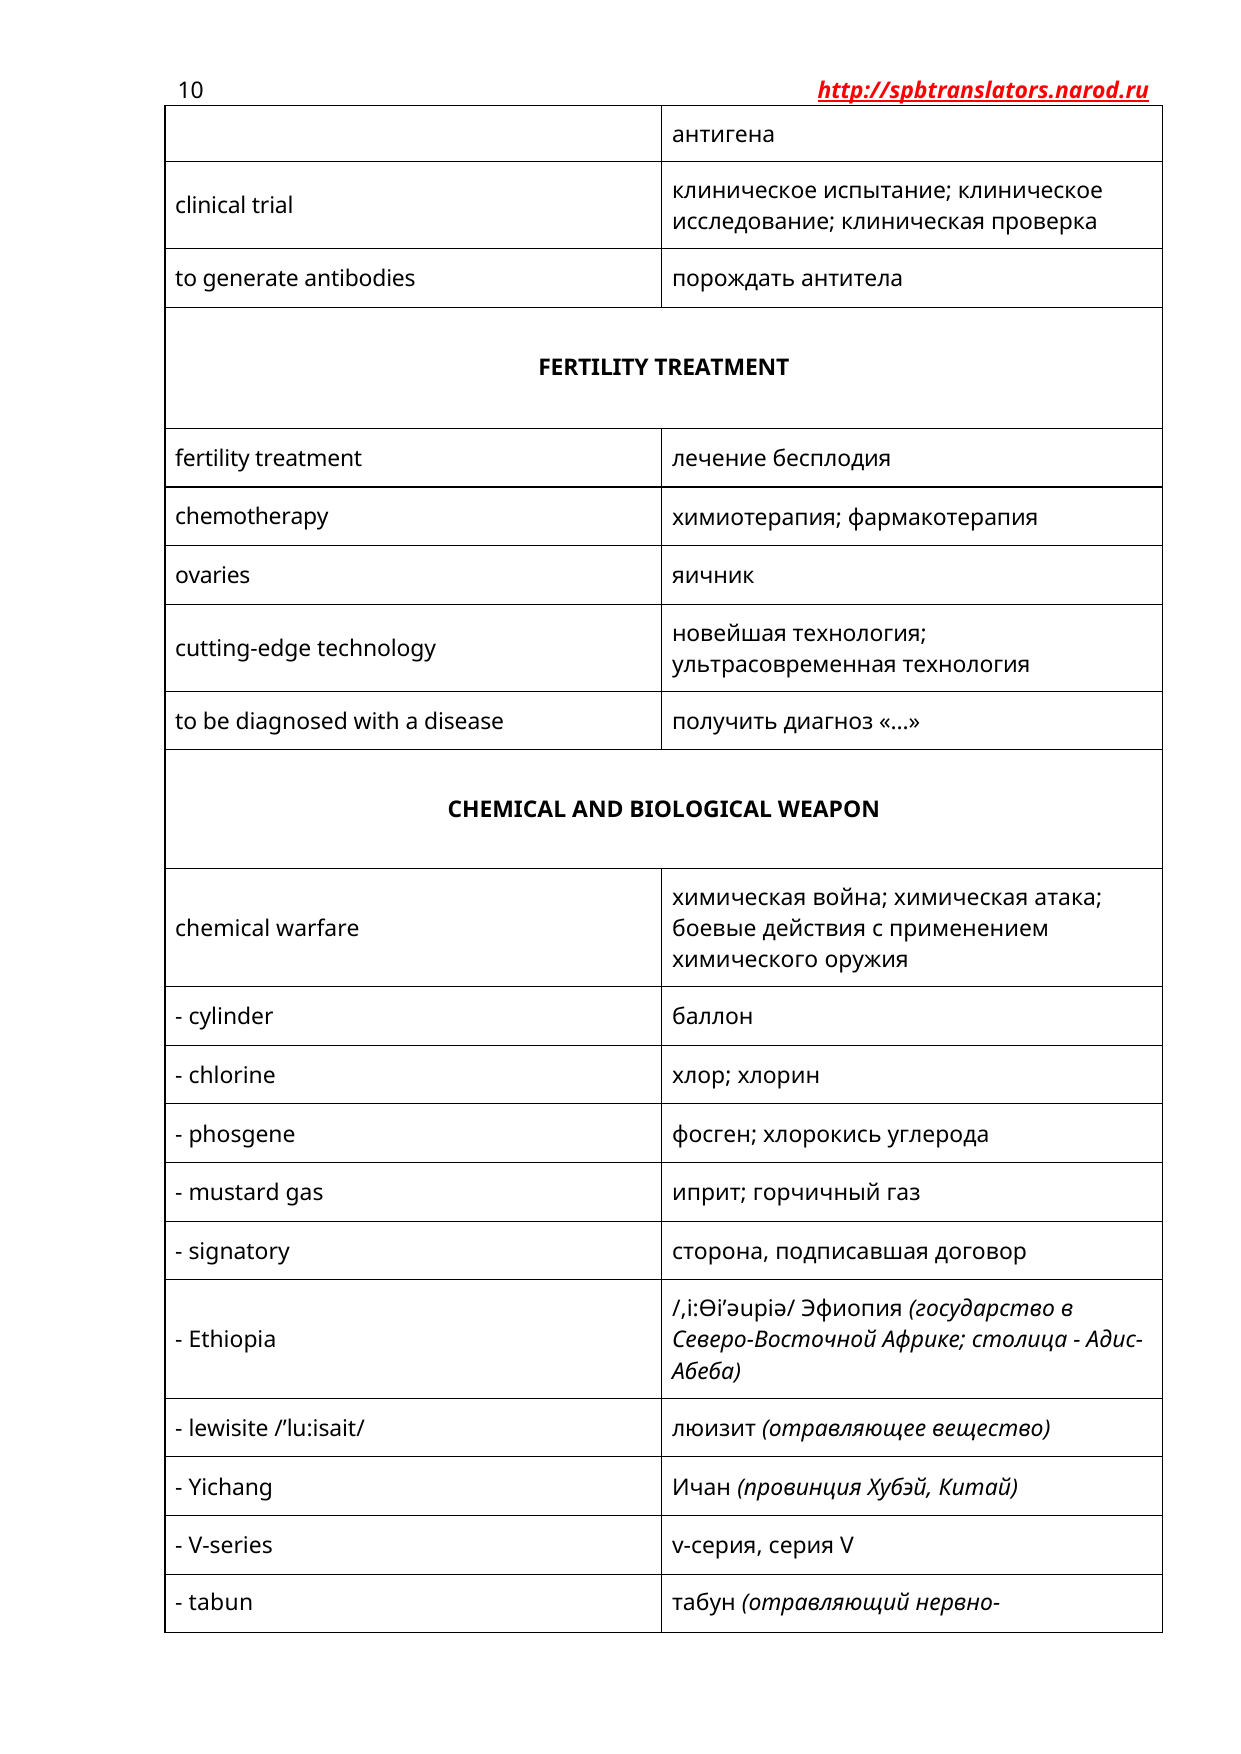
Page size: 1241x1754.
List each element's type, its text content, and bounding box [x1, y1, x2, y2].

table_cell порождать антитела [662, 249, 1162, 307]
table_cell лечение бесплодия [662, 429, 1162, 486]
table_cell chemical warfare [166, 869, 661, 986]
table_cell [166, 106, 661, 161]
table_cell [1163, 1162, 1171, 1221]
table_cell [1163, 868, 1171, 986]
table_cell clinical trial [166, 162, 661, 248]
table_cell - cylinder [166, 987, 661, 1045]
table_cell Ичан (провинция Хубэй, Китай) [662, 1457, 1162, 1515]
table_cell - V-series [166, 1516, 661, 1573]
table_cell химиотерапия; фармакотерапия [662, 488, 1162, 545]
table_cell - phosgene [166, 1104, 661, 1162]
table_cell /,i:Өi’əupiə/ Эфиопия (государство в Северо-Восточной Африке; столица - Адис-Абеба) [662, 1280, 1162, 1398]
table_cell - Yichang [166, 1457, 661, 1515]
table_cell [1163, 428, 1171, 486]
table_cell новейшая технология; ультрасовременная технология [662, 605, 1162, 691]
table_cell хлор; хлорин [662, 1046, 1162, 1103]
table_cell - Ethiopia [166, 1280, 661, 1398]
table_cell [1163, 486, 1171, 545]
table_cell клиническое испытание; клиническое исследование; клиническая проверка [662, 162, 1162, 248]
table_cell баллон [662, 987, 1162, 1045]
table_cell chemotherapy [166, 488, 661, 545]
table_cell [1163, 105, 1171, 161]
table_cell - lewisite /’lu:isait/ [166, 1399, 661, 1456]
table_cell яичник [662, 546, 1162, 604]
table_cell люизит (отравляющее вещество) [662, 1399, 1162, 1456]
table_cell антигена [662, 106, 1162, 161]
table_cell - tabun [166, 1575, 661, 1632]
table_cell [1163, 1456, 1171, 1515]
table_cell получить диагноз «…» [662, 692, 1162, 749]
table_cell [1163, 1515, 1171, 1573]
table_cell [1163, 749, 1171, 868]
table_cell [1163, 691, 1171, 749]
table_cell - mustard gas [166, 1163, 661, 1221]
table_cell [1163, 604, 1171, 691]
table_cell [1163, 545, 1171, 604]
table_cell сторона, подписавшая договор [662, 1222, 1162, 1279]
table_cell [1163, 986, 1171, 1045]
table_cell FERTILITY TREATMENT [166, 308, 1162, 428]
table_cell v-серия, серия V [662, 1516, 1162, 1573]
table_cell [1163, 248, 1171, 307]
table_cell табун (отравляющий нервно- [662, 1575, 1162, 1632]
table_cell [1163, 1574, 1171, 1632]
table_cell - chlorine [166, 1046, 661, 1103]
table_cell [1163, 161, 1171, 248]
table_cell химическая война; химическая атака; боевые действия с применением химического оружия [662, 869, 1162, 986]
table_cell иприт; горчичный газ [662, 1163, 1162, 1221]
table_cell [1163, 1279, 1171, 1398]
table_cell fertility treatment [166, 429, 661, 486]
table_cell to generate antibodies [166, 249, 661, 307]
table_cell [1163, 1103, 1171, 1162]
table_cell ovaries [166, 546, 661, 604]
table_cell [1163, 307, 1171, 428]
table_cell CHEMICAL AND BIOLOGICAL WEAPON [166, 750, 1162, 868]
table_cell cutting-edge technology [166, 605, 661, 691]
table_cell [1163, 1221, 1171, 1279]
table_cell [1163, 1045, 1171, 1103]
table_cell фосген; хлорокись углерода [662, 1104, 1162, 1162]
table_cell [1163, 1398, 1171, 1456]
table_cell to be diagnosed with a disease [166, 692, 661, 749]
table_cell - signatory [166, 1222, 661, 1279]
